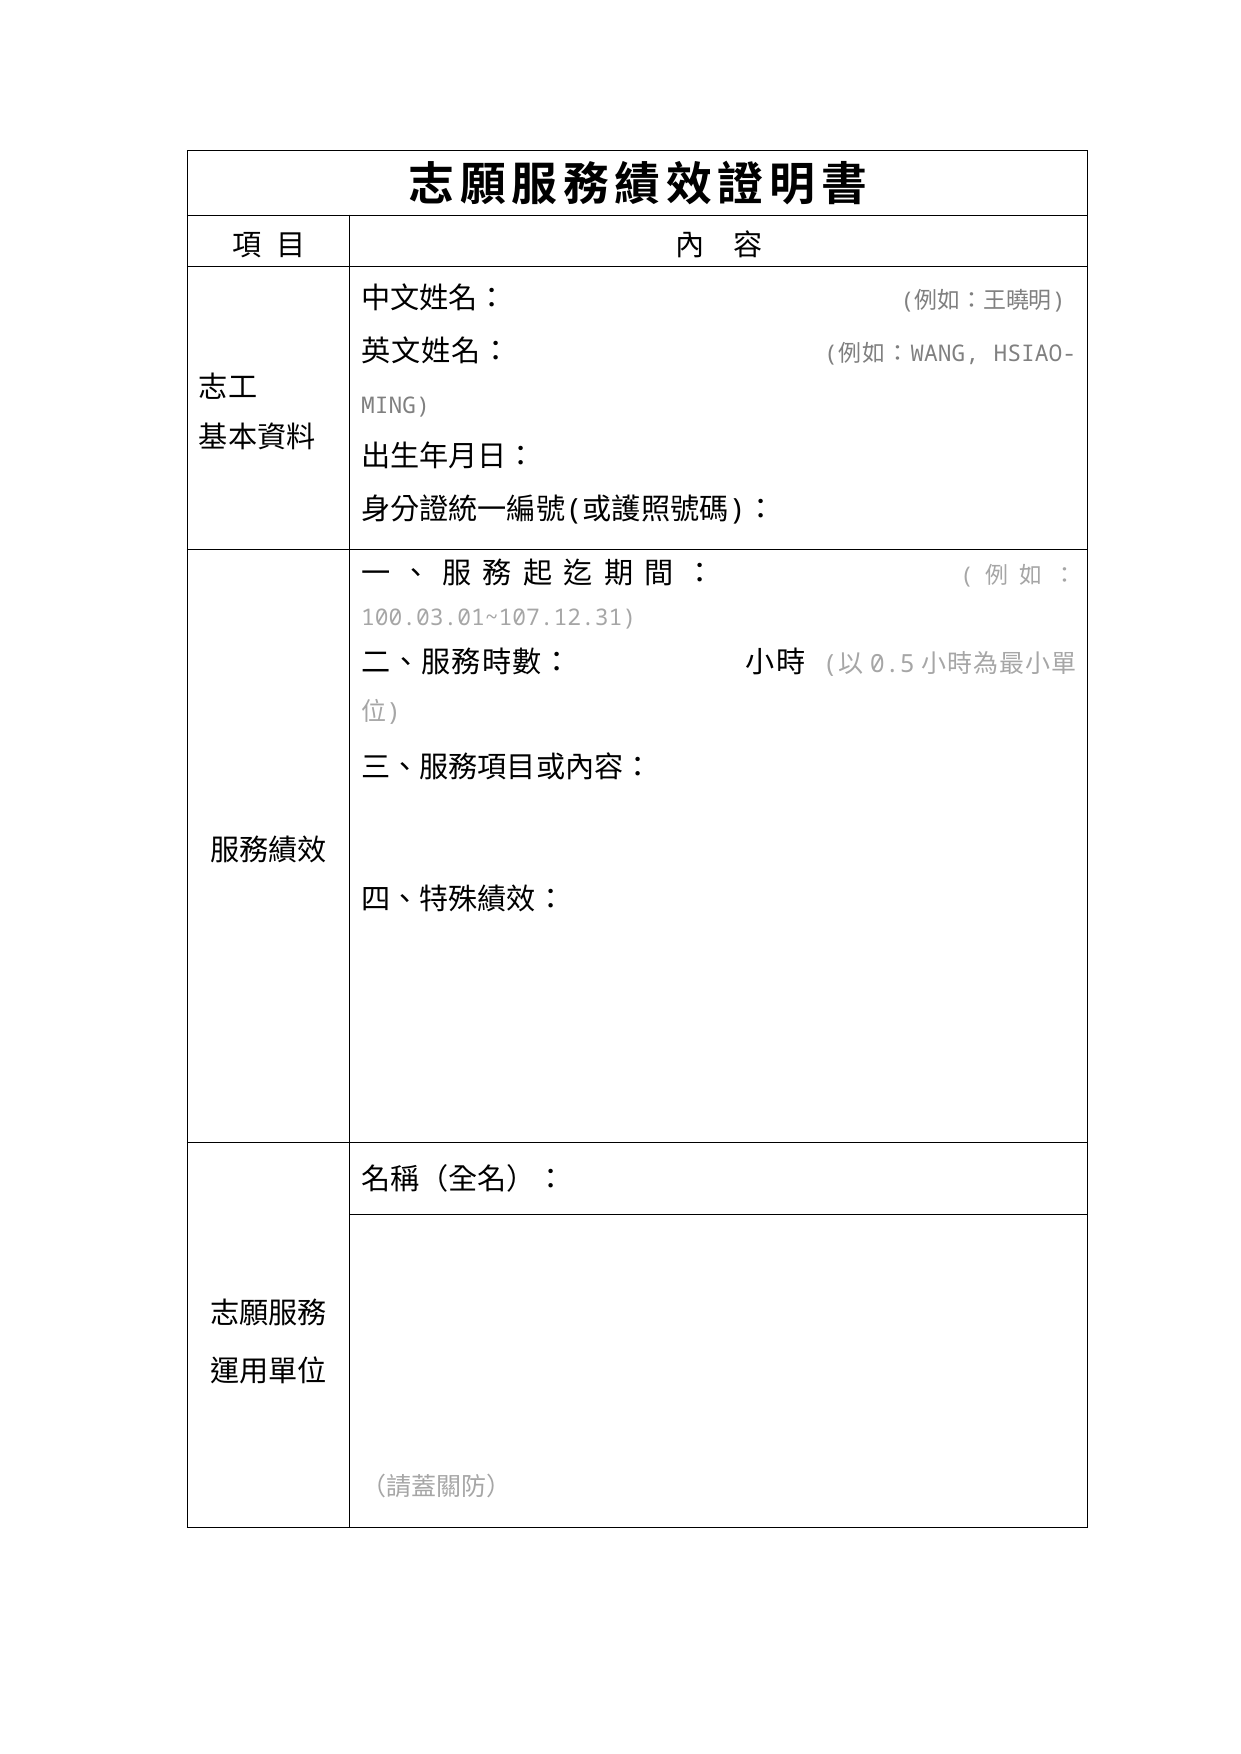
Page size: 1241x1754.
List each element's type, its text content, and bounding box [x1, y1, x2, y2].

table_cell 志工 基本資料 [188, 267, 349, 549]
table_cell 中文姓名： (例如：王曉明) [350, 267, 1087, 319]
table_cell 出生年月日： [350, 424, 1087, 477]
table_cell （請蓋關防） [350, 1215, 1087, 1527]
table_cell 三、服務項目或內容： [350, 730, 1087, 862]
table_cell 一、服務起迄期間： (例如：100.03.01~107.12.31) [350, 550, 1087, 633]
table_cell 四、特殊績效： [350, 862, 1087, 1142]
table_cell 項 目 [188, 216, 349, 266]
table_cell 二、服務時數： 小時 (以0.5小時為最小單位) [350, 633, 1087, 730]
table_cell 身分證統一編號(或護照號碼)： [350, 477, 1087, 549]
table_cell 服務績效 [188, 550, 349, 1142]
table_cell 英文姓名： (例如：WANG, HSIAO-MING) [350, 319, 1087, 424]
table_cell 志願服務運用單位 [188, 1143, 349, 1527]
table_cell 名稱（全名）： [350, 1143, 1087, 1214]
table_cell 內 容 [350, 216, 1087, 266]
table_header 志願服務績效證明書 [188, 151, 1087, 214]
